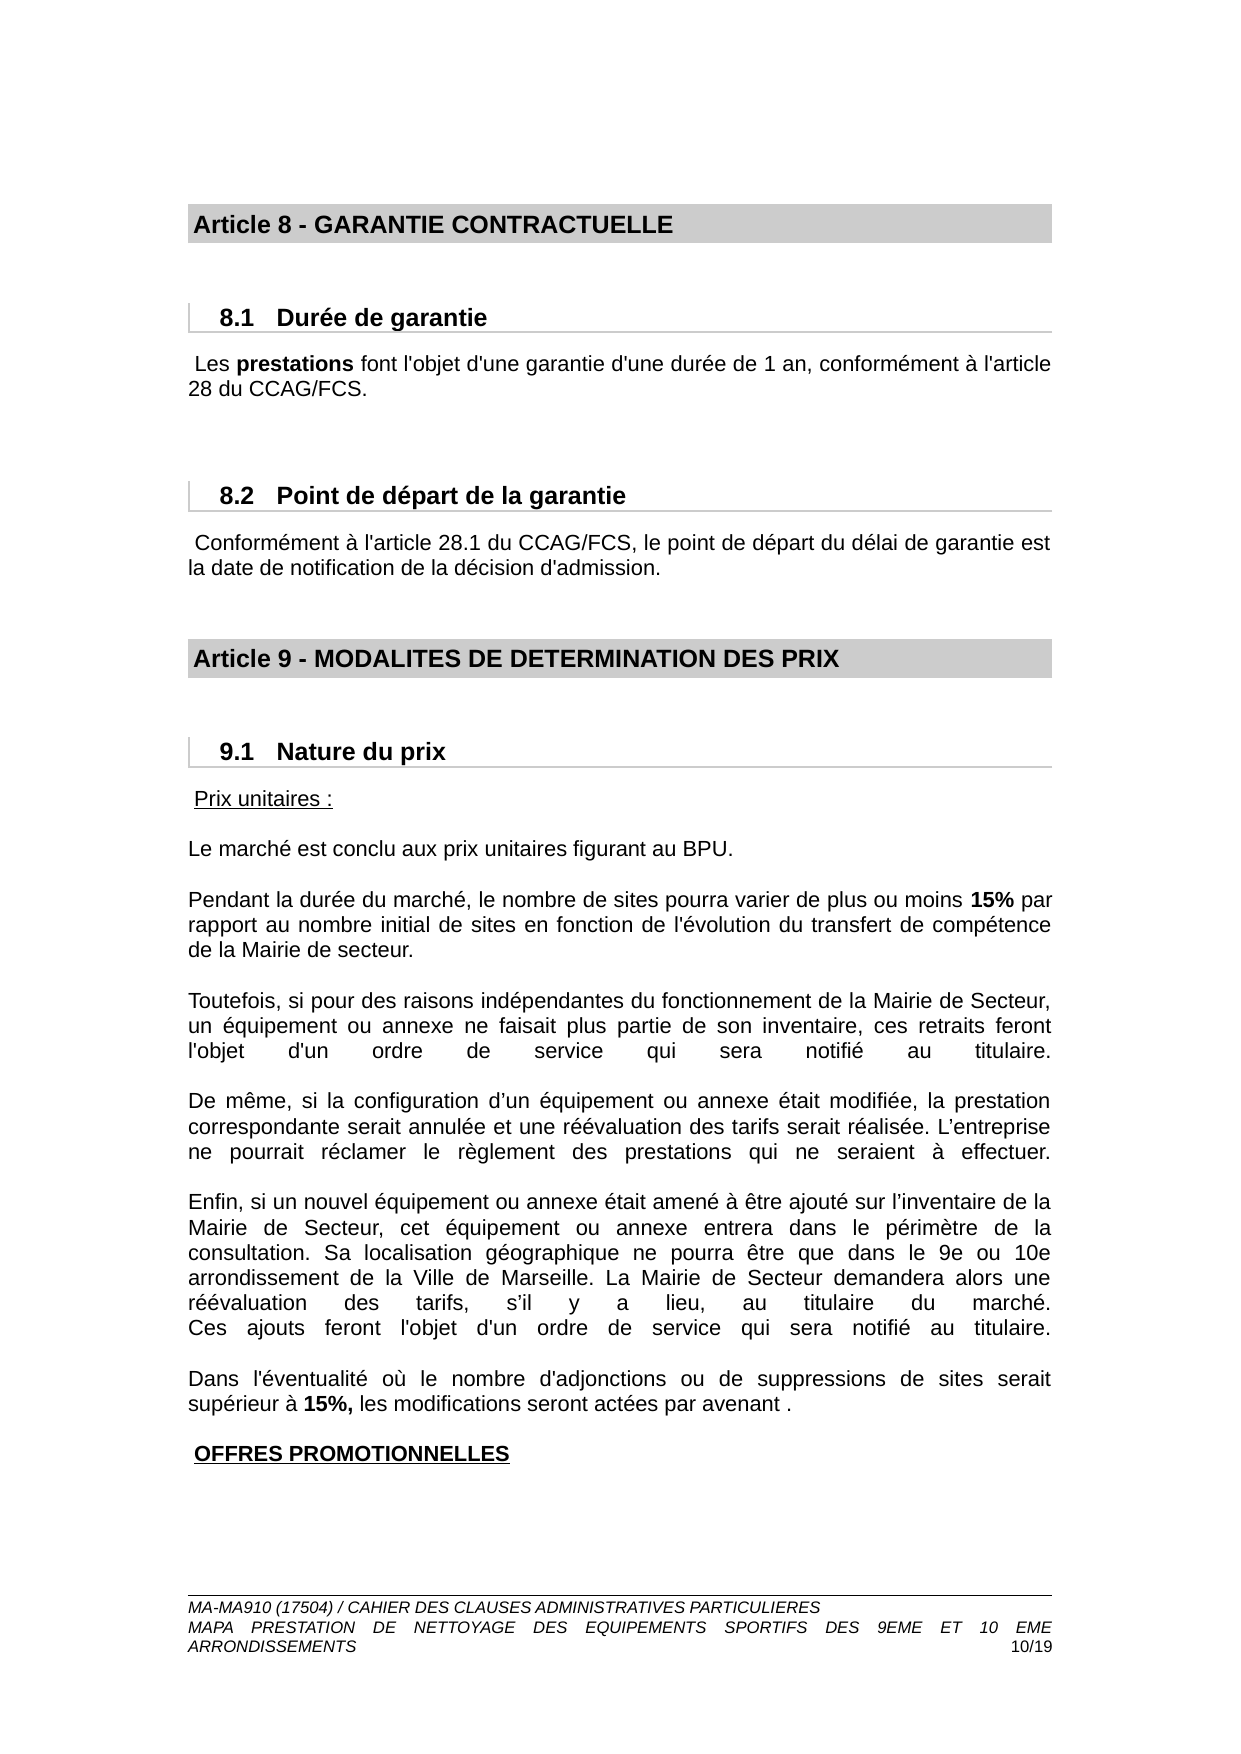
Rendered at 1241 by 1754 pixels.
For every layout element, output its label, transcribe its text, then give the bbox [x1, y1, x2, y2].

subtitle Point de départ de la garantie [190, 481, 1052, 510]
text Toutefois, si pour des raisons indépendantes du fonctionnement de la Mairie de Secteur, un équipement ou annexe ne faisait plus partie de son inventaire, ces retraits feront l'objet d'un ordre de service qui sera notifié au titulaire. De même, si la configuration d’un équipement ou annexe était modifiée, la prestation correspondante serait annulée et une réévaluation des tarifs serait réalisée. L’entreprise ne pourrait réclamer le règlement des prestations qui ne seraient à effectuer. Enfin, si un nouvel équipement ou annexe était amené à être ajouté sur l’inventaire de la Mairie de Secteur, cet équipement ou annexe entrera dans le périmètre de la consultation. Sa localisation géographique ne pourra être que dans le 9e ou 10e arrondissement de la Ville de Marseille. La Mairie de Secteur demandera alors une réévaluation des tarifs, s’il y a lieu, au titulaire du marché. Ces ajouts feront l'objet d'un ordre de service qui sera notifié au titulaire. Dans l'éventualité où le nombre d'adjonctions ou de suppressions de sites serait supérieur à 15%, les modifications seront actées par avenant . [188, 962, 1052, 1416]
text Conformément à l'article 28.1 du CCAG/FCS, le point de départ du délai de garantie est la date de notification de la décision d'admission. [188, 530, 1052, 580]
subtitle GARANTIE CONTRACTUELLE [190, 207, 1050, 241]
text Le marché est conclu aux prix unitaires figurant au BPU. [188, 836, 1052, 861]
text Pendant la durée du marché, le nombre de sites pourra varier de plus ou moins 15% par rapport au nombre initial de sites en fonction de l'évolution du transfert de compétence de la Mairie de secteur. [188, 887, 1052, 962]
subtitle MODALITES DE DETERMINATION DES PRIX [190, 642, 1050, 676]
subtitle Nature du prix [190, 737, 1052, 766]
subtitle Durée de garantie [188, 302, 1052, 331]
text Les prestations font l'objet d'une garantie d'une durée de 1 an, conformément à l'article 28 du CCAG/FCS. [188, 351, 1052, 401]
text OFFRES PROMOTIONNELLES [188, 1441, 1052, 1466]
text Prix unitaires : [188, 786, 1052, 811]
